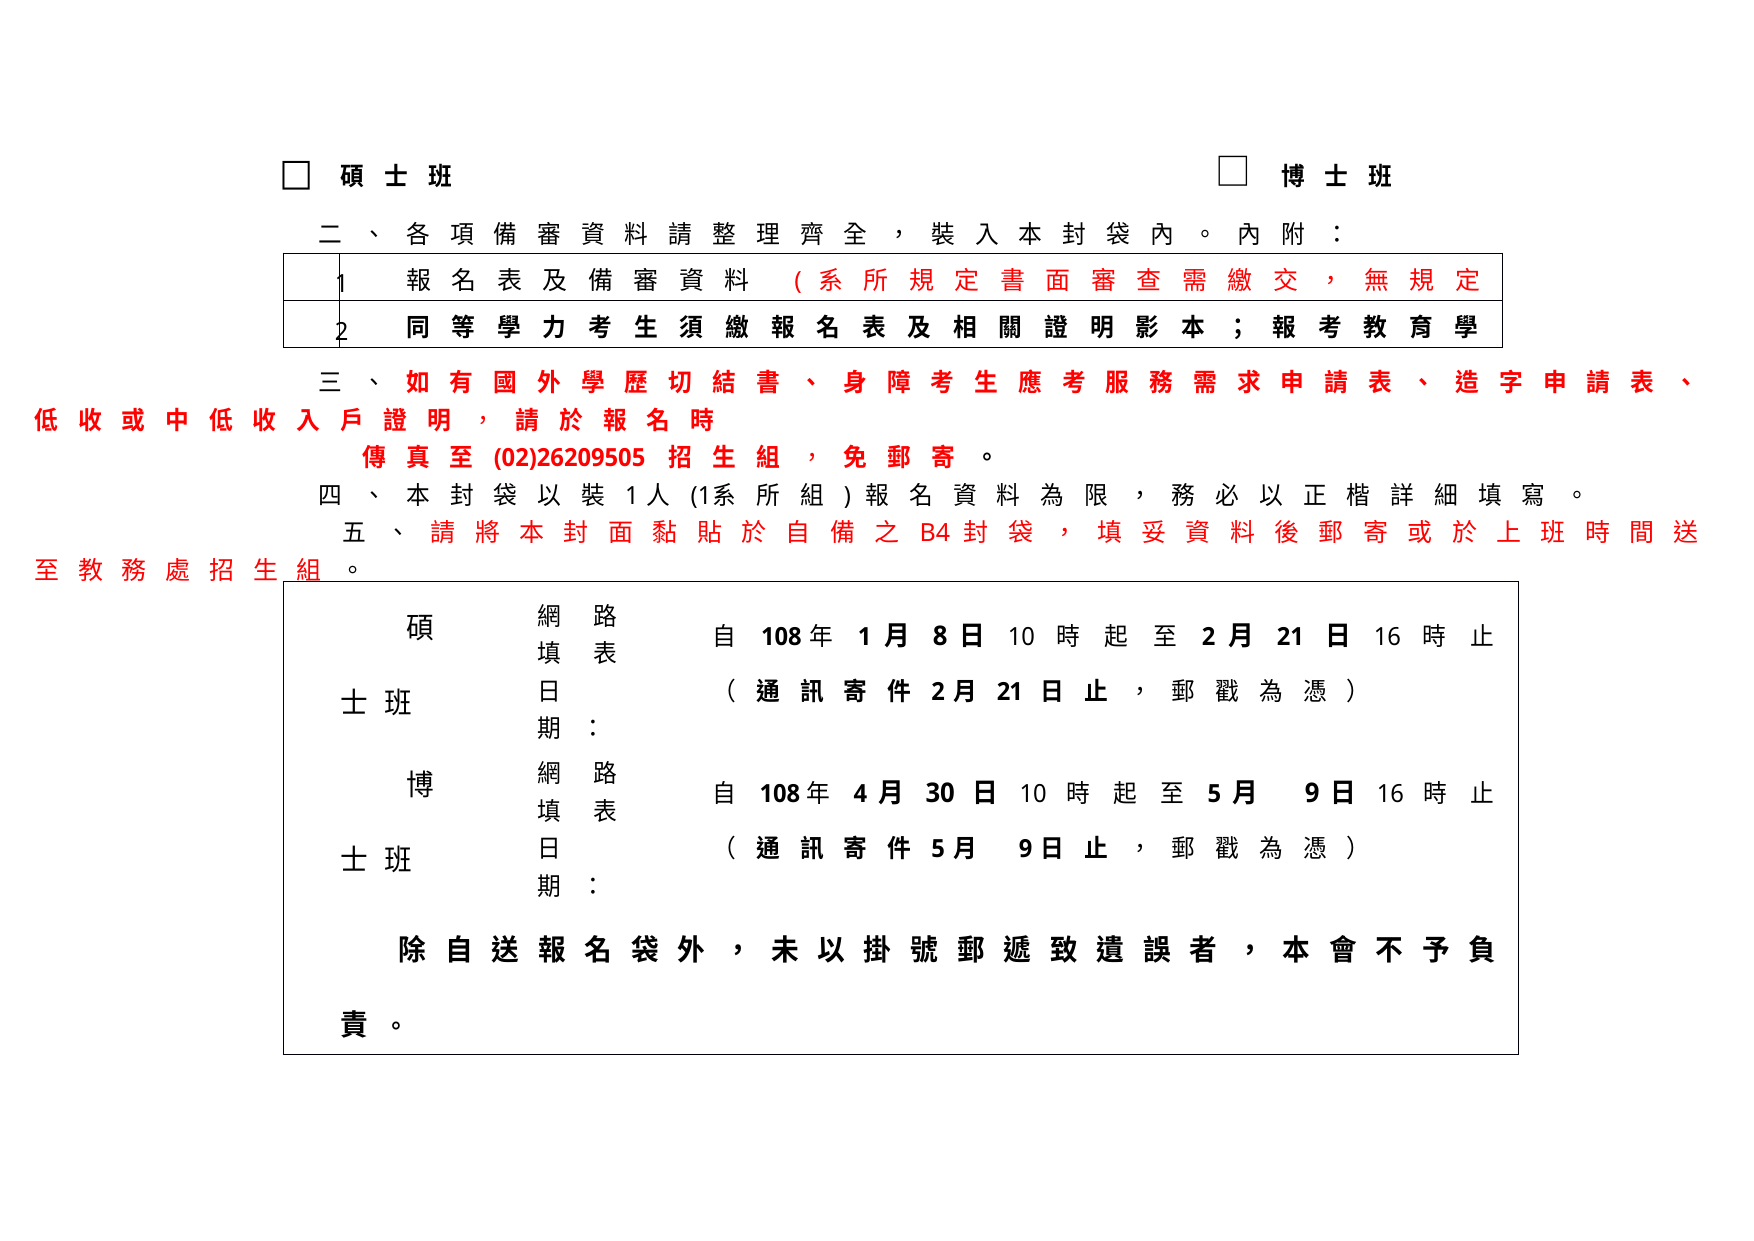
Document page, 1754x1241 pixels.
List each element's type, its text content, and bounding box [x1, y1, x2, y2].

text □ 碩士班 □ 博士班 [84, 125, 1718, 200]
table_header 網路填表日期： [473, 582, 640, 739]
table_cell 博士班 [284, 739, 473, 897]
table_cell 除自送報名袋外，未以掛號郵遞致遺誤者，本會不予負責。 [284, 897, 1518, 1054]
table_cell 自108年4月30日10時起至5月 9日16時止（通訊寄件5月 9日止，郵戳為憑） [640, 739, 1518, 897]
table_header 1 [284, 254, 339, 300]
table_cell 2 [284, 301, 339, 347]
table_header 報名表及備審資料 (系所規定書面審查需繳交，無規定則免繳) [340, 254, 1502, 300]
text 二、各項備審資料請整理齊全，裝入本封袋內。內附： [34, 208, 1718, 245]
text 傳真至(02)26209505 招生組，免郵寄。 [34, 431, 1718, 468]
table_header 碩士班 [284, 582, 473, 739]
table_cell 網路填表日期： [473, 739, 640, 897]
text 五、請將本封面黏貼於自備之B4封袋，填妥資料後郵寄或於上班時間送至教務處招生組。 [34, 506, 1718, 581]
table_header 自108年1月8日10時起至2月21日16時止（通訊寄件2月21日止，郵戳為憑） [640, 582, 1518, 739]
table_cell 同等學力考生須繳報名表及相關證明影本；報考教育學院博士班在職生類別者須繳工作經驗年資證明正本 [340, 301, 1502, 347]
text 三、如有國外學歷切結書、身障考生應考服務需求申請表、造字申請表、低收或中低收入戶證明，請於報名時 [34, 356, 1718, 431]
text 四、本封袋以裝1人(1系所組)報名資料為限，務必以正楷詳細填寫。 [34, 468, 1718, 506]
